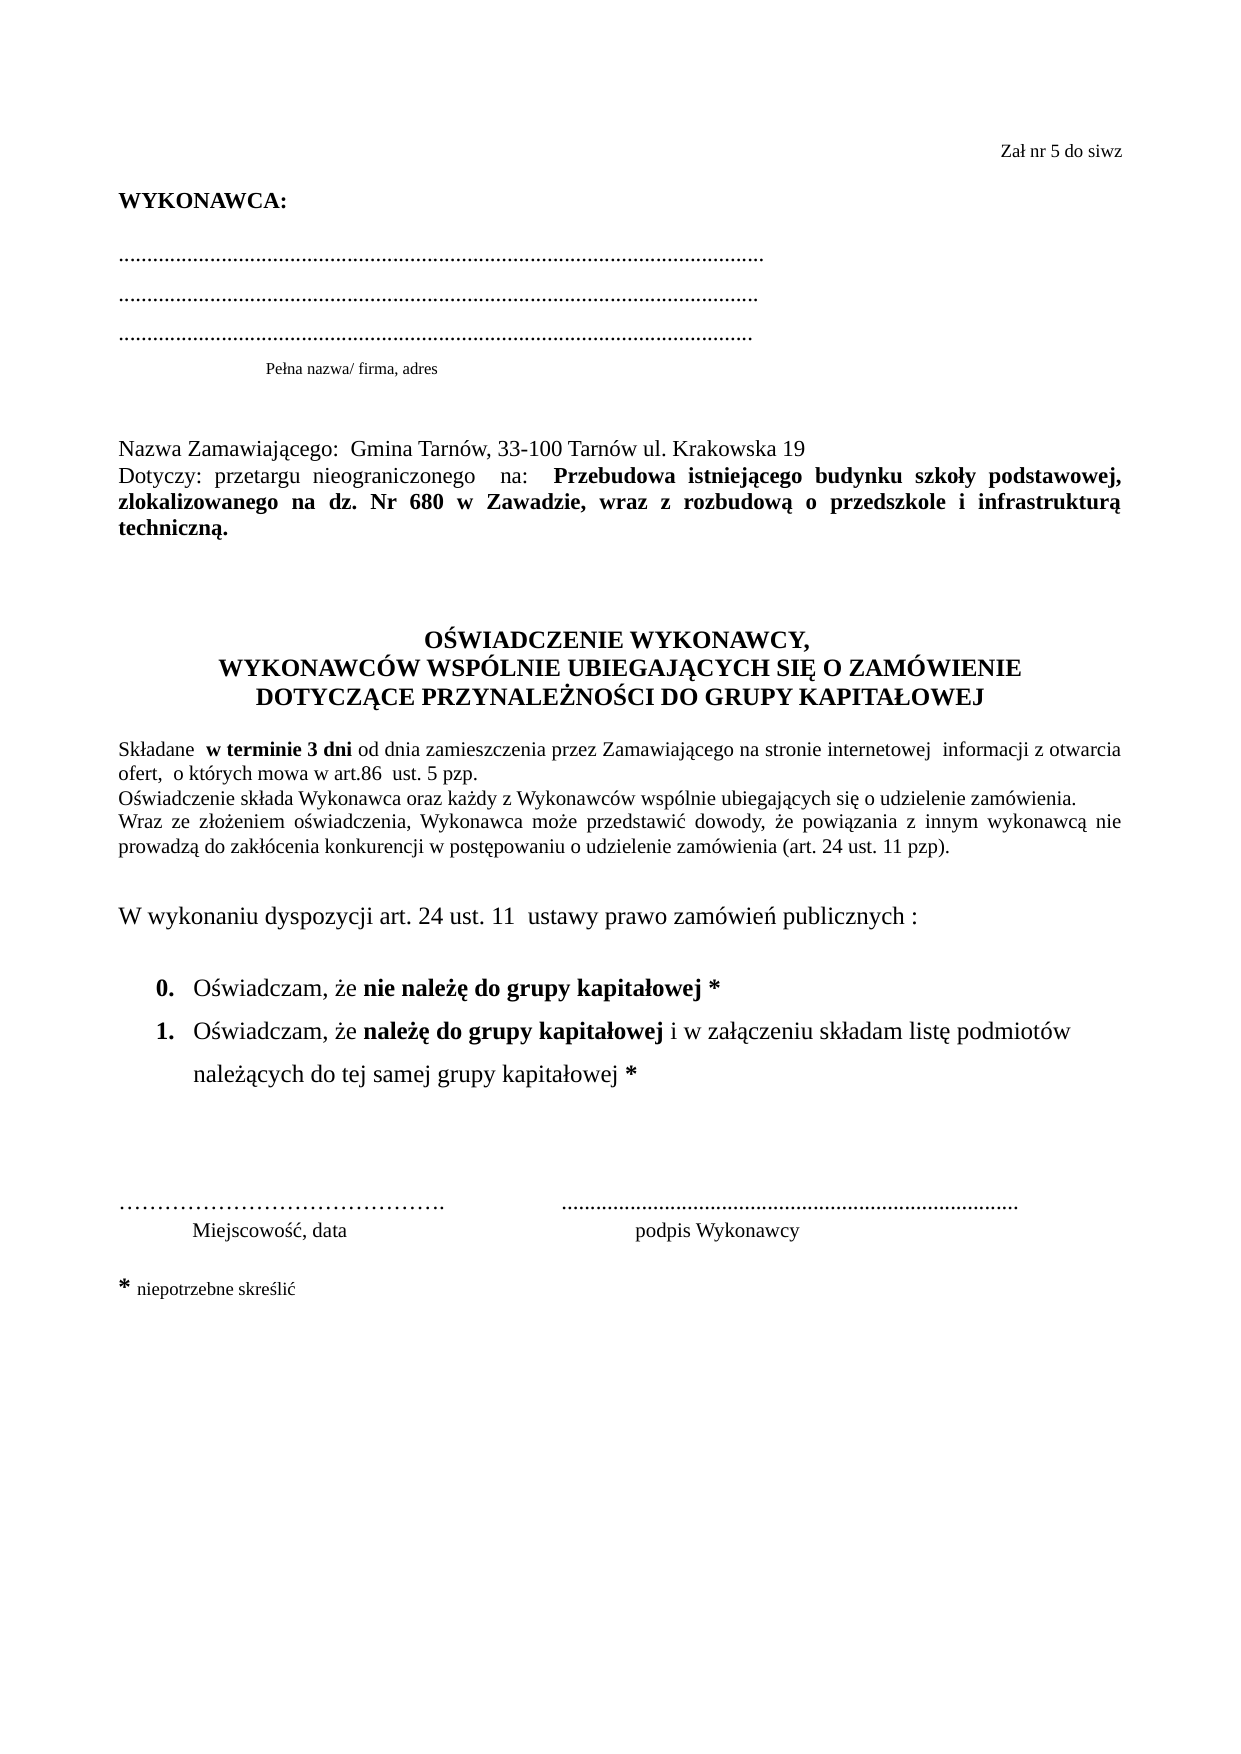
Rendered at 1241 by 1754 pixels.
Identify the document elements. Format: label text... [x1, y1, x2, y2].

text ................................................................................................................ [118, 280, 1122, 306]
text Wraz ze złożeniem oświadczenia, Wykonawca może przedstawić dowody, że powiązania z innym wykonawcą nie prowadzą do zakłócenia konkurencji w postępowaniu o udzielenie zamówienia (art. 24 ust. 11 pzp). [118, 809, 1122, 858]
text Nazwa Zamawiającego: Gmina Tarnów, 33-100 Tarnów ul. Krakowska 19 [118, 435, 1122, 462]
text Składane w terminie 3 dni od dnia zamieszczenia przez Zamawiającego na stronie internetowej informacji z otwarcia ofert, o których mowa w art.86 ust. 5 pzp. [118, 737, 1122, 785]
text ............................................................................................................... [118, 319, 1122, 346]
text W wykonaniu dyspozycji art. 24 ust. 11 ustawy prawo zamówień publicznych : [118, 901, 1122, 929]
text OŚWIADCZENIE WYKONAWCY, [118, 625, 1122, 653]
text Dotyczy: przetargu nieograniczonego na: Przebudowa istniejącego budynku szkoły podstawowej, zlokalizowanego na dz. Nr 680 w Zawadzie, wraz z rozbudową o przedszkole i infrastrukturą techniczną. [118, 462, 1122, 541]
text DOTYCZĄCE PRZYNALEŻNOŚCI DO GRUPY KAPITAŁOWEJ [118, 682, 1122, 711]
list Oświadczam, że należę do grupy kapitałowej i w załączeniu składam listę podmiotów należących do tej samej grupy kapitałowej * [156, 1016, 1122, 1088]
text ……………………………………. ................................................................................ [118, 1188, 1122, 1214]
text WYKONAWCA: [118, 188, 1122, 214]
text * niepotrzebne skreślić [118, 1272, 1122, 1301]
text Oświadczenie składa Wykonawca oraz każdy z Wykonawców wspólnie ubiegających się o udzielenie zamówienia. [118, 785, 1122, 809]
text Pełna nazwa/ firma, adres [266, 359, 1122, 378]
list Oświadczam, że nie należę do grupy kapitałowej * [156, 973, 1122, 1001]
text ................................................................................................................. [118, 240, 1122, 267]
text WYKONAWCÓW WSPÓLNIE UBIEGAJĄCYCH SIĘ O ZAMÓWIENIE [118, 653, 1122, 682]
text Zał nr 5 do siwz [118, 140, 1122, 161]
text Miejscowość, data podpis Wykonawcy [118, 1214, 1122, 1243]
